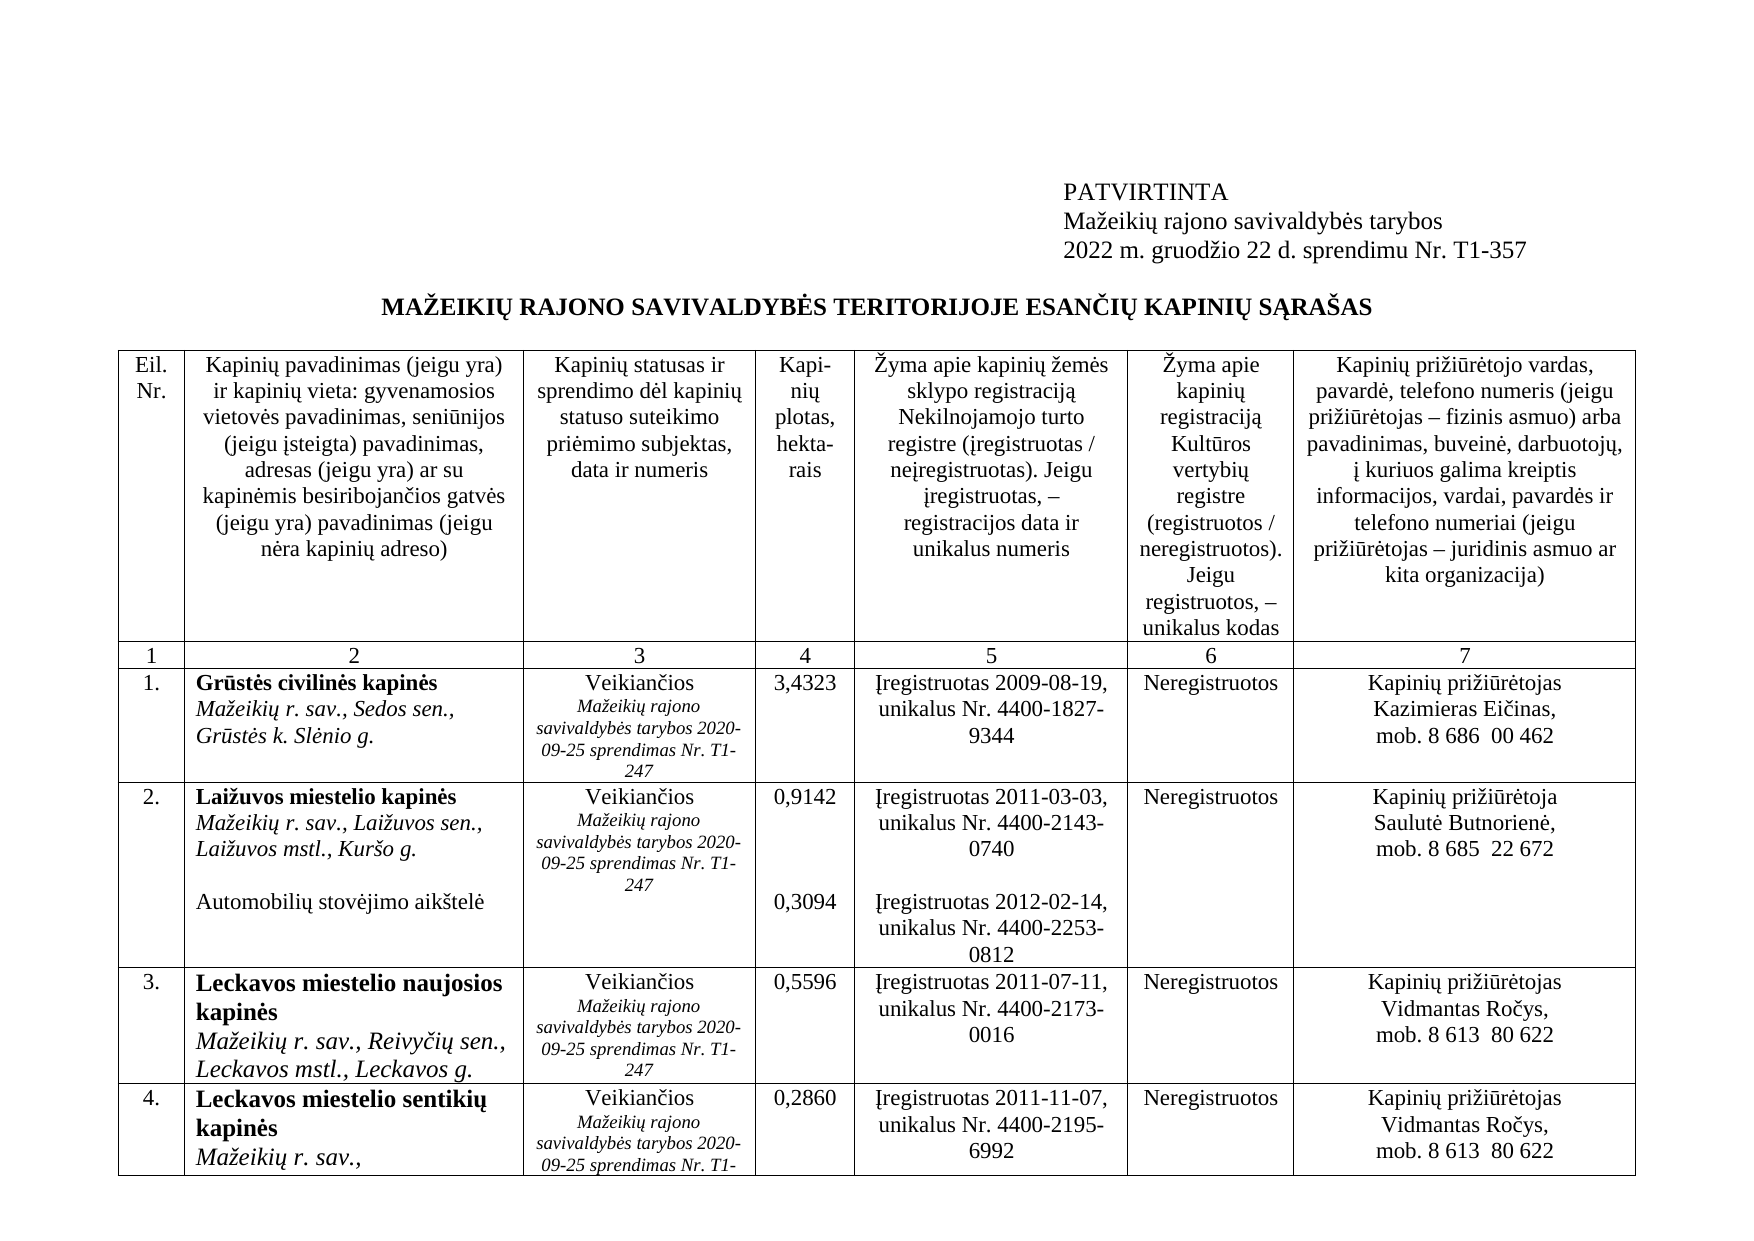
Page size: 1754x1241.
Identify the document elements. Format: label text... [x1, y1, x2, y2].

table_cell Įregistruotas 2009-08-19, unikalus Nr. 4400-1827-9344 [855, 669, 1127, 782]
table_cell Įregistruotas 2011-07-11, unikalus Nr. 4400-2173-0016 [855, 968, 1127, 1083]
table_cell Veikiančios Mažeikių rajono savivaldybės tarybos 2020-09-25 sprendimas Nr. T1-247 [524, 669, 755, 782]
text PATVIRTINTA [1063, 177, 1636, 206]
table_cell Neregistruotos [1128, 783, 1293, 967]
text 2022 m. gruodžio 22 d. sprendimu Nr. T1-357 [1063, 235, 1636, 263]
table_cell 0,9142 0,3094 [756, 783, 854, 967]
table_cell 0,2860 [756, 1084, 854, 1175]
table_cell Leckavos miestelio naujosios kapinės Mažeikių r. sav., Reivyčių sen., Leckavos mstl., Leckavos g. [185, 968, 523, 1083]
table_cell Grūstės civilinės kapinės Mažeikių r. sav., Sedos sen., Grūstės k. Slėnio g. [185, 669, 523, 782]
table_header Žyma apie kapinių žemės sklypo registraciją Nekilnojamojo turto registre (įregistruotas / neįregistruotas). Jeigu įregistruotas, – registracijos data ir unikalus numeris [855, 351, 1127, 641]
table_cell Leckavos miestelio sentikių kapinės Mažeikių r. sav., [185, 1084, 523, 1175]
table_cell Veikiančios Mažeikių rajono savivaldybės tarybos 2020-09-25 sprendimas Nr. T1-247 [524, 968, 755, 1083]
table_cell 7 [1294, 642, 1635, 668]
table_cell 5 [855, 642, 1127, 668]
table_cell 3 [524, 642, 755, 668]
table_cell Įregistruotas 2011-03-03, unikalus Nr. 4400-2143-0740 Įregistruotas 2012-02-14, unikalus Nr. 4400-2253-0812 [855, 783, 1127, 967]
table_cell Kapinių prižiūrėtojas Kazimieras Eičinas, mob. 8 686 00 462 [1294, 669, 1635, 782]
table_cell Kapinių prižiūrėtojas Vidmantas Ročys, mob. 8 613 80 622 [1294, 968, 1635, 1083]
table_cell 3,4323 [756, 669, 854, 782]
table_header Žyma apie kapinių registraciją Kultūros vertybių registre (registruotos / neregistruotos). Jeigu registruotos, – unikalus kodas [1128, 351, 1293, 641]
table_header Kapinių pavadinimas (jeigu yra) ir kapinių vieta: gyvenamosios vietovės pavadinimas, seniūnijos (jeigu įsteigta) pavadinimas, adresas (jeigu yra) ar su kapinėmis besiribojančios gatvės (jeigu yra) pavadinimas (jeigu nėra kapinių adreso) [185, 351, 523, 641]
table_cell Neregistruotos [1128, 968, 1293, 1083]
table_cell 6 [1128, 642, 1293, 668]
table_cell 3. [119, 968, 184, 1083]
table_cell 0,5596 [756, 968, 854, 1083]
table_cell 2. [119, 783, 184, 967]
table_cell Neregistruotos [1128, 1084, 1293, 1175]
table_cell 4 [756, 642, 854, 668]
table_cell 1 [119, 642, 184, 668]
table_cell Kapinių prižiūrėtojas Vidmantas Ročys, mob. 8 613 80 622 [1294, 1084, 1635, 1175]
table_cell 2 [185, 642, 523, 668]
table_header Kapinių prižiūrėtojo vardas, pavardė, telefono numeris (jeigu prižiūrėtojas – fizinis asmuo) arba pavadinimas, buveinė, darbuotojų, į kuriuos galima kreiptis informacijos, vardai, pavardės ir telefono numeriai (jeigu prižiūrėtojas – juridinis asmuo ar kita organizacija) [1294, 351, 1635, 641]
table_cell 1. [119, 669, 184, 782]
text MAŽEIKIŲ RAJONO SAVIVALDYBĖS TERITORIJOJE ESANČIŲ KAPINIŲ SĄRAŠAS [118, 292, 1636, 321]
table_cell Neregistruotos [1128, 669, 1293, 782]
text Mažeikių rajono savivaldybės tarybos [1063, 206, 1636, 235]
table_cell Kapinių prižiūrėtoja Saulutė Butnorienė, mob. 8 685 22 672 [1294, 783, 1635, 967]
table_cell Įregistruotas 2011-11-07, unikalus Nr. 4400-2195-6992 [855, 1084, 1127, 1175]
table_header Kapi-nių plotas, hekta-rais [756, 351, 854, 641]
table_header Kapinių statusas ir sprendimo dėl kapinių statuso suteikimo priėmimo subjektas, data ir numeris [524, 351, 755, 641]
table_cell Laižuvos miestelio kapinės Mažeikių r. sav., Laižuvos sen., Laižuvos mstl., Kuršo g. Automobilių stovėjimo aikštelė [185, 783, 523, 967]
table_cell 4. [119, 1084, 184, 1175]
table_cell Veikiančios Mažeikių rajono savivaldybės tarybos 2020-09-25 sprendimas Nr. T1- [524, 1084, 755, 1175]
table_cell Veikiančios Mažeikių rajono savivaldybės tarybos 2020-09-25 sprendimas Nr. T1-247 [524, 783, 755, 967]
table_header Eil. Nr. [119, 351, 184, 641]
